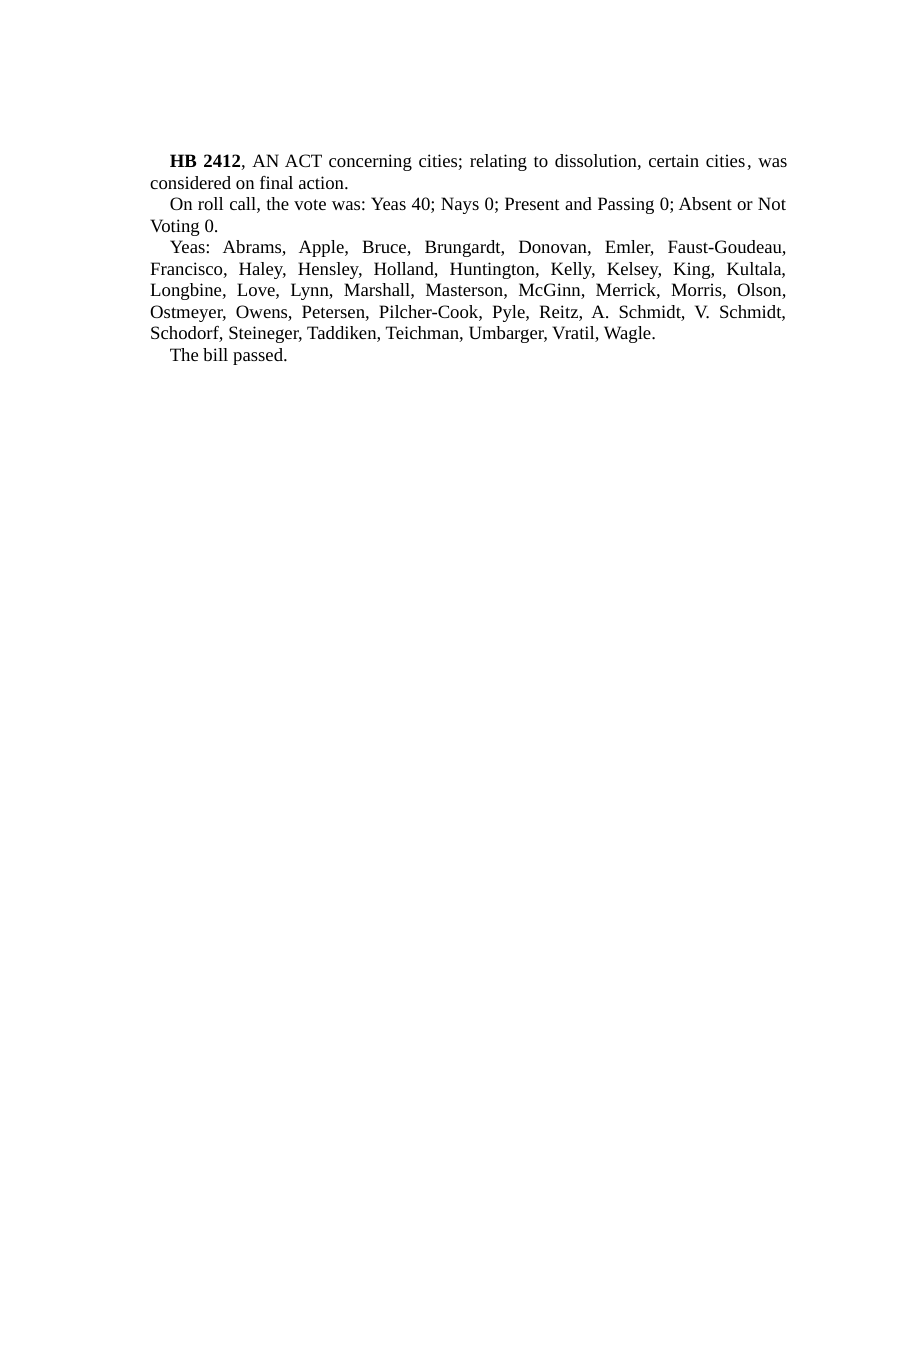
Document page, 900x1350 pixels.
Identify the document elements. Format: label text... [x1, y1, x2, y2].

text On roll call, the vote was: Yeas 40; Nays 0; Present and Passing 0; Absent or Not Voting 0. [150, 193, 787, 236]
text Yeas: Abrams, Apple, Bruce, Brungardt, Donovan, Emler, Faust-Goudeau, Francisco, Haley, Hensley, Holland, Huntington, Kelly, Kelsey, King, Kultala, Longbine, Love, Lynn, Marshall, Masterson, McGinn, Merrick, Morris, Olson, Ostmeyer, Owens, Petersen, Pilcher-Cook, Pyle, Reitz, A. Schmidt, V. Schmidt, Schodorf, Steineger, Taddiken, Teichman, Umbarger, Vratil, Wagle. [150, 236, 787, 344]
text HB 2412, AN ACT concerning cities; relating to dissolution, certain cities, was considered on final action. [150, 150, 787, 193]
text The bill passed. [150, 344, 787, 366]
